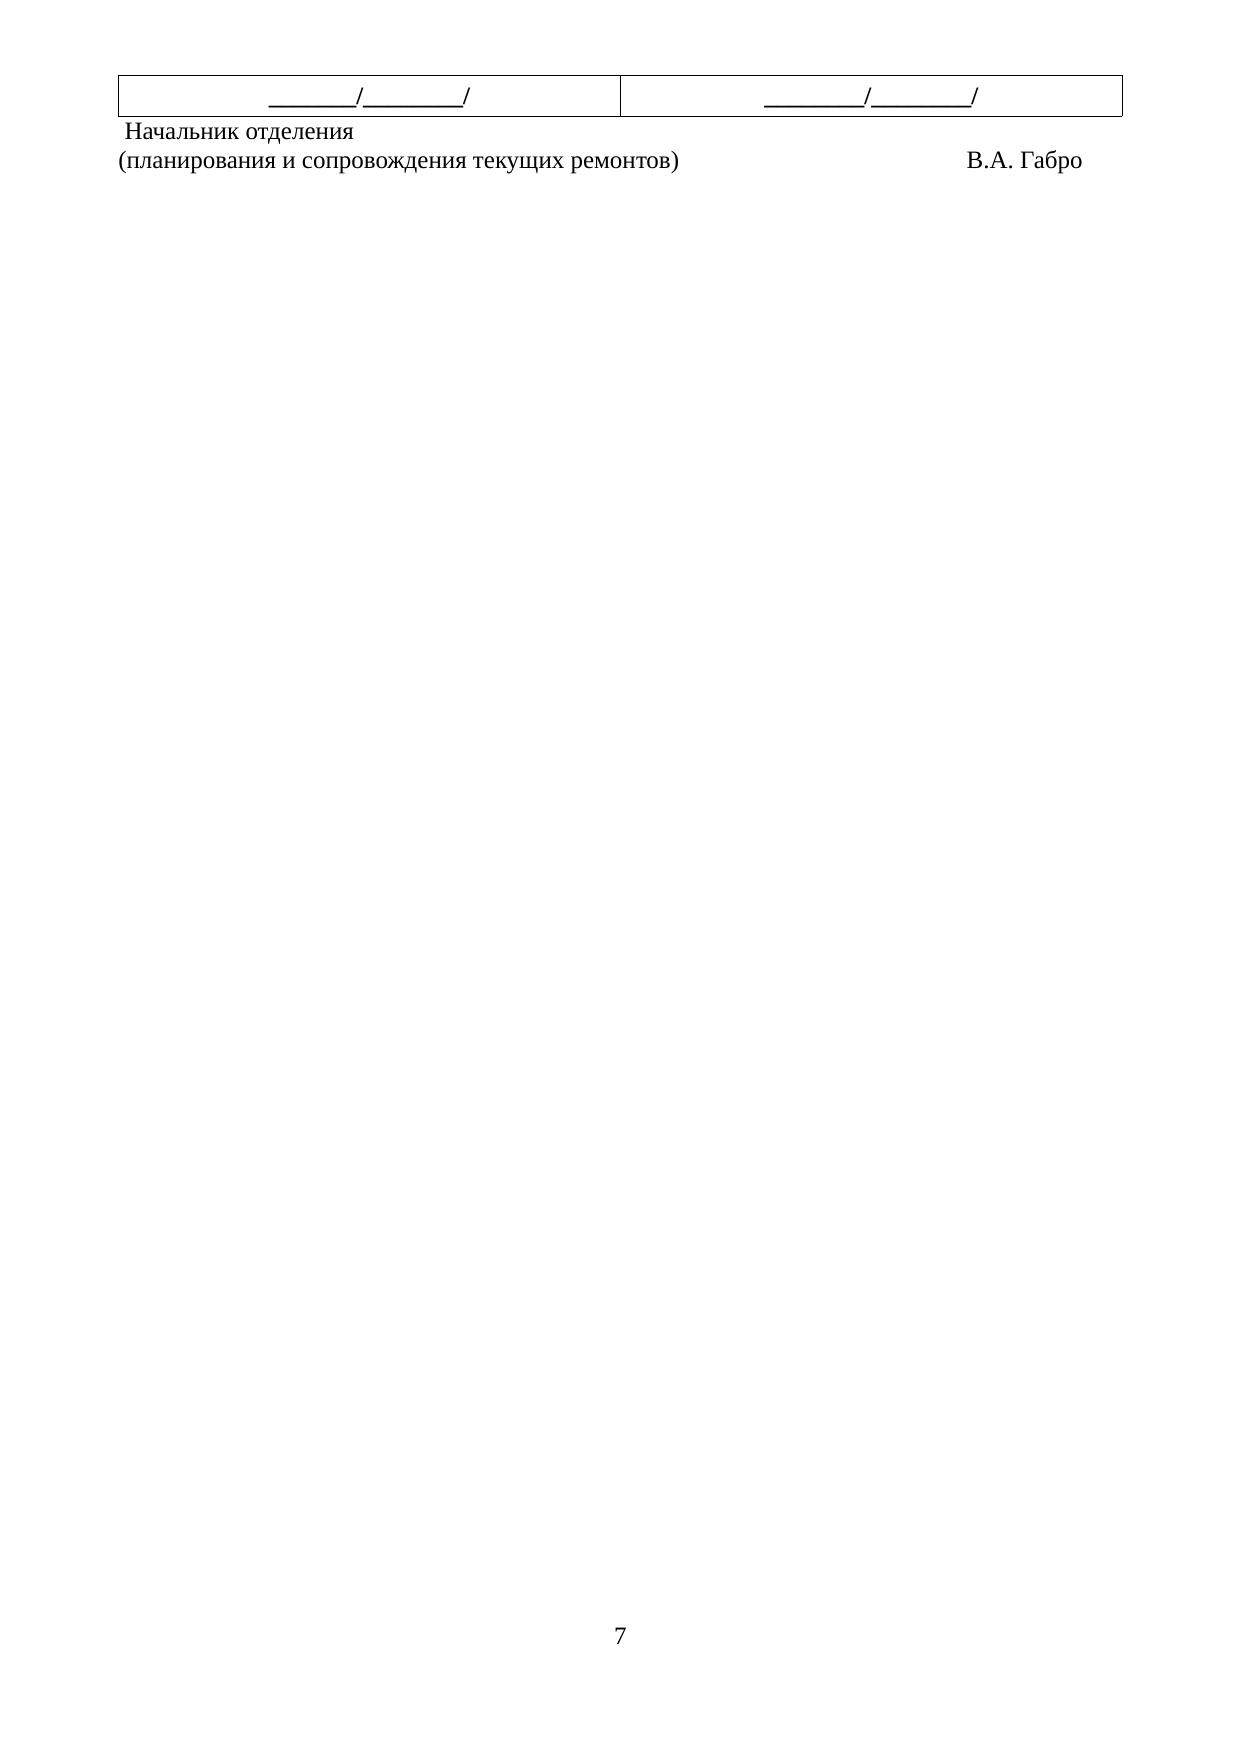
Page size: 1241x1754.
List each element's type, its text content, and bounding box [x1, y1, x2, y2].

table_cell ________/________/ [621, 76, 1122, 116]
table_cell _______/________/ [119, 76, 620, 116]
text Начальник отделения [118, 117, 1122, 145]
text (планирования и сопровождения текущих ремонтов) В.А. Габро [118, 145, 1122, 174]
